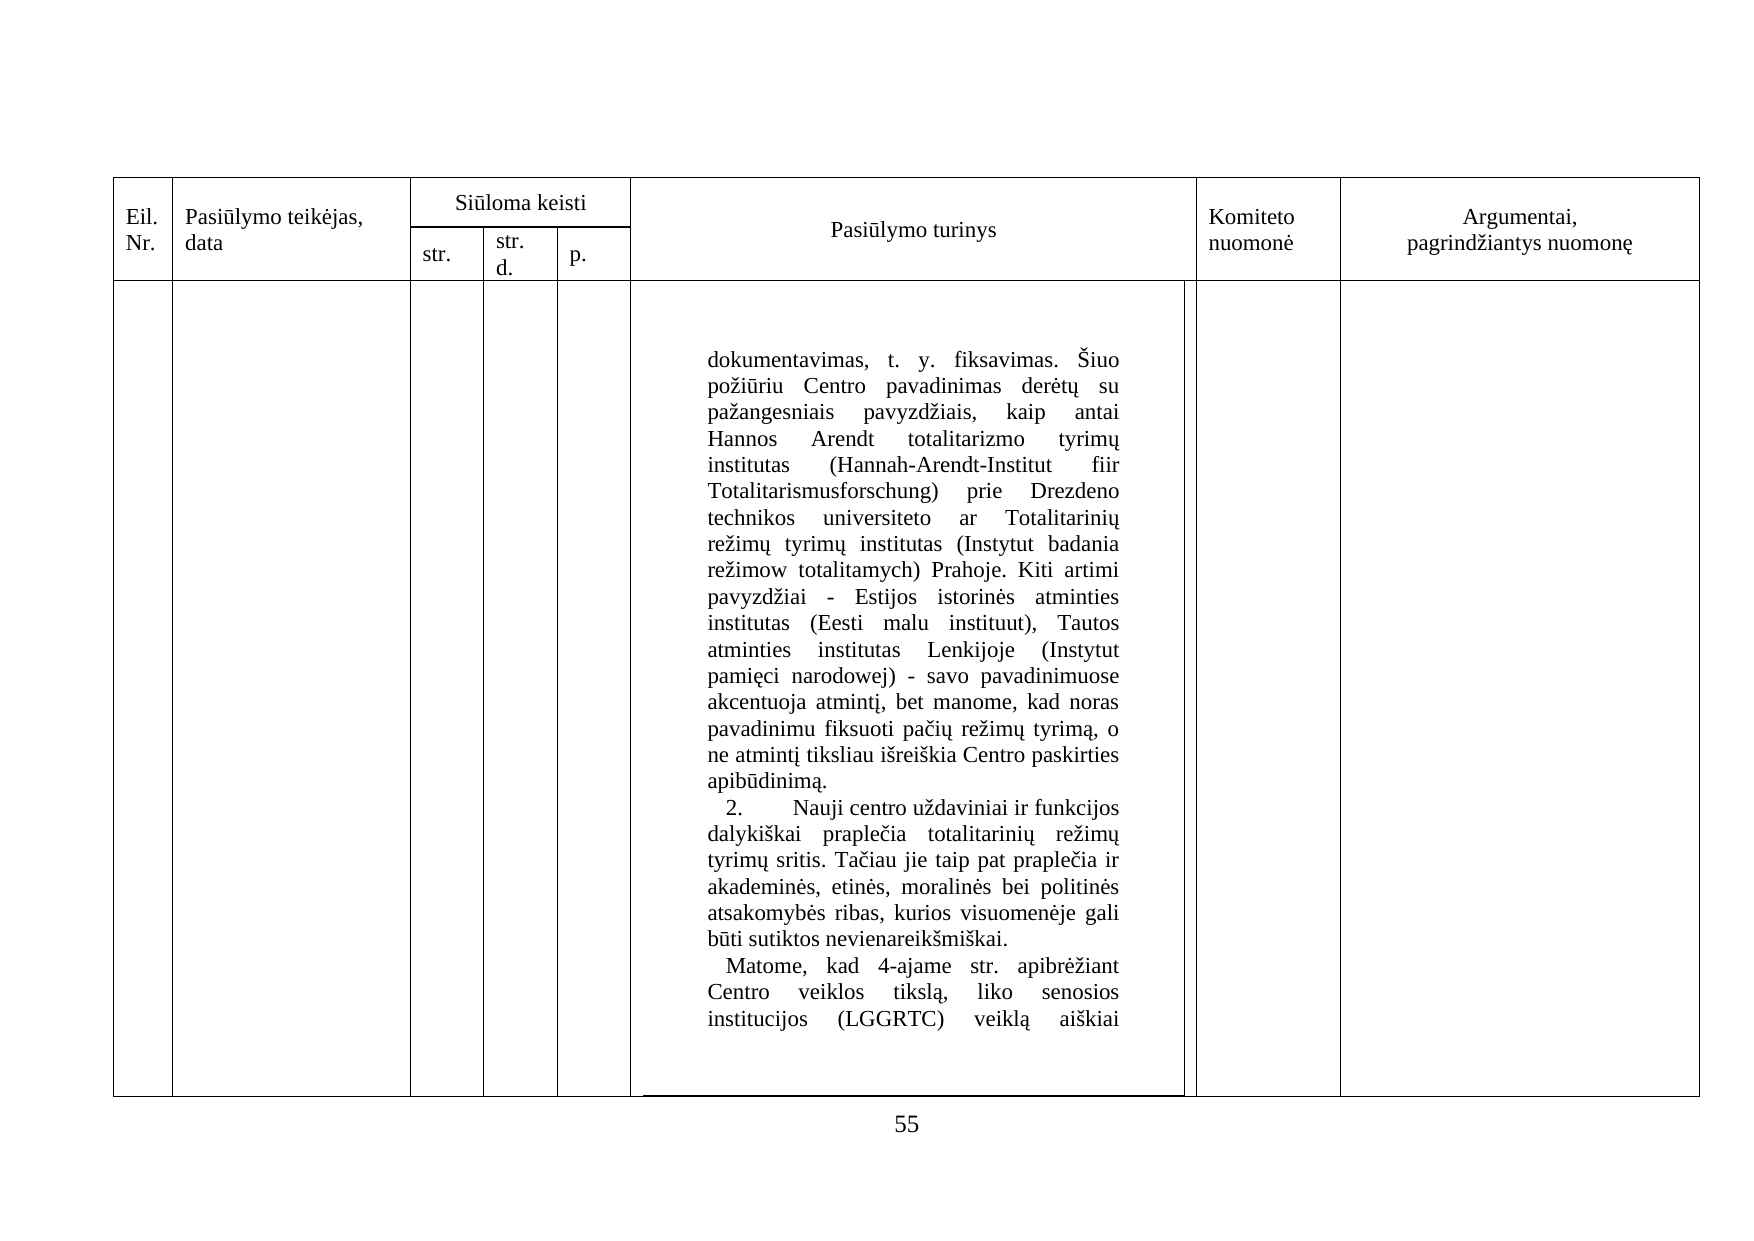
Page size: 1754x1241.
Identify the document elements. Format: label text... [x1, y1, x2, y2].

table_header Argumentai, pagrindžiantys nuomonę [1341, 178, 1699, 280]
table_cell [1197, 281, 1340, 1096]
table_header Pasiūlymo teikėjas, data [173, 178, 410, 280]
table_cell 4. [114, 281, 172, 1096]
table_cell p. [558, 228, 630, 280]
table_cell [484, 281, 557, 1096]
table_header Siūloma keisti [411, 178, 630, 226]
table_cell str. [411, 228, 483, 280]
table_cell [558, 281, 630, 1096]
table_cell [1341, 281, 1699, 1096]
table_header Komiteto nuomonė [1197, 178, 1340, 280]
table_cell str. d. [484, 228, 557, 280]
table_cell dokumentavimas, t. y. fiksavimas. Šiuo požiūriu Centro pavadinimas derėtų su pažangesniais pavyzdžiais, kaip antai Hannos Arendt totalitarizmo tyrimų institutas (Hannah-Arendt-Institut fiir Totalitarismusforschung) prie Drezdeno technikos universiteto ar Totalitarinių režimų tyrimų institutas (Instytut badania režimow totalitamych) Prahoje. Kiti artimi pavyzdžiai - Estijos istorinės atminties institutas (Eesti malu instituut), Tautos atminties institutas Lenkijoje (Instytut pamięci narodowej) - savo pavadinimuose akcentuoja atmintį, bet manome, kad noras pavadinimu fiksuoti pačių režimų tyrimą, o ne atmintį tiksliau išreiškia Centro paskirties apibūdinimą. 2. Nauji centro uždaviniai ir funkcijos dalykiškai praplečia totalitarinių režimų tyrimų sritis. Tačiau jie taip pat praplečia ir akademinės, etinės, moralinės bei politinės atsakomybės ribas, kurios visuomenėje gali būti sutiktos nevienareikšmiškai. Matome, kad 4-ajame str. apibrėžiant Centro veiklos tikslą, liko senosios institucijos (LGGRTC) veiklą aiškiai [631, 281, 1184, 1096]
table_header Eil. Nr. [114, 178, 172, 280]
table_cell [411, 281, 483, 1096]
table_cell [173, 281, 410, 1096]
table_header Pasiūlymo turinys [631, 178, 1196, 280]
